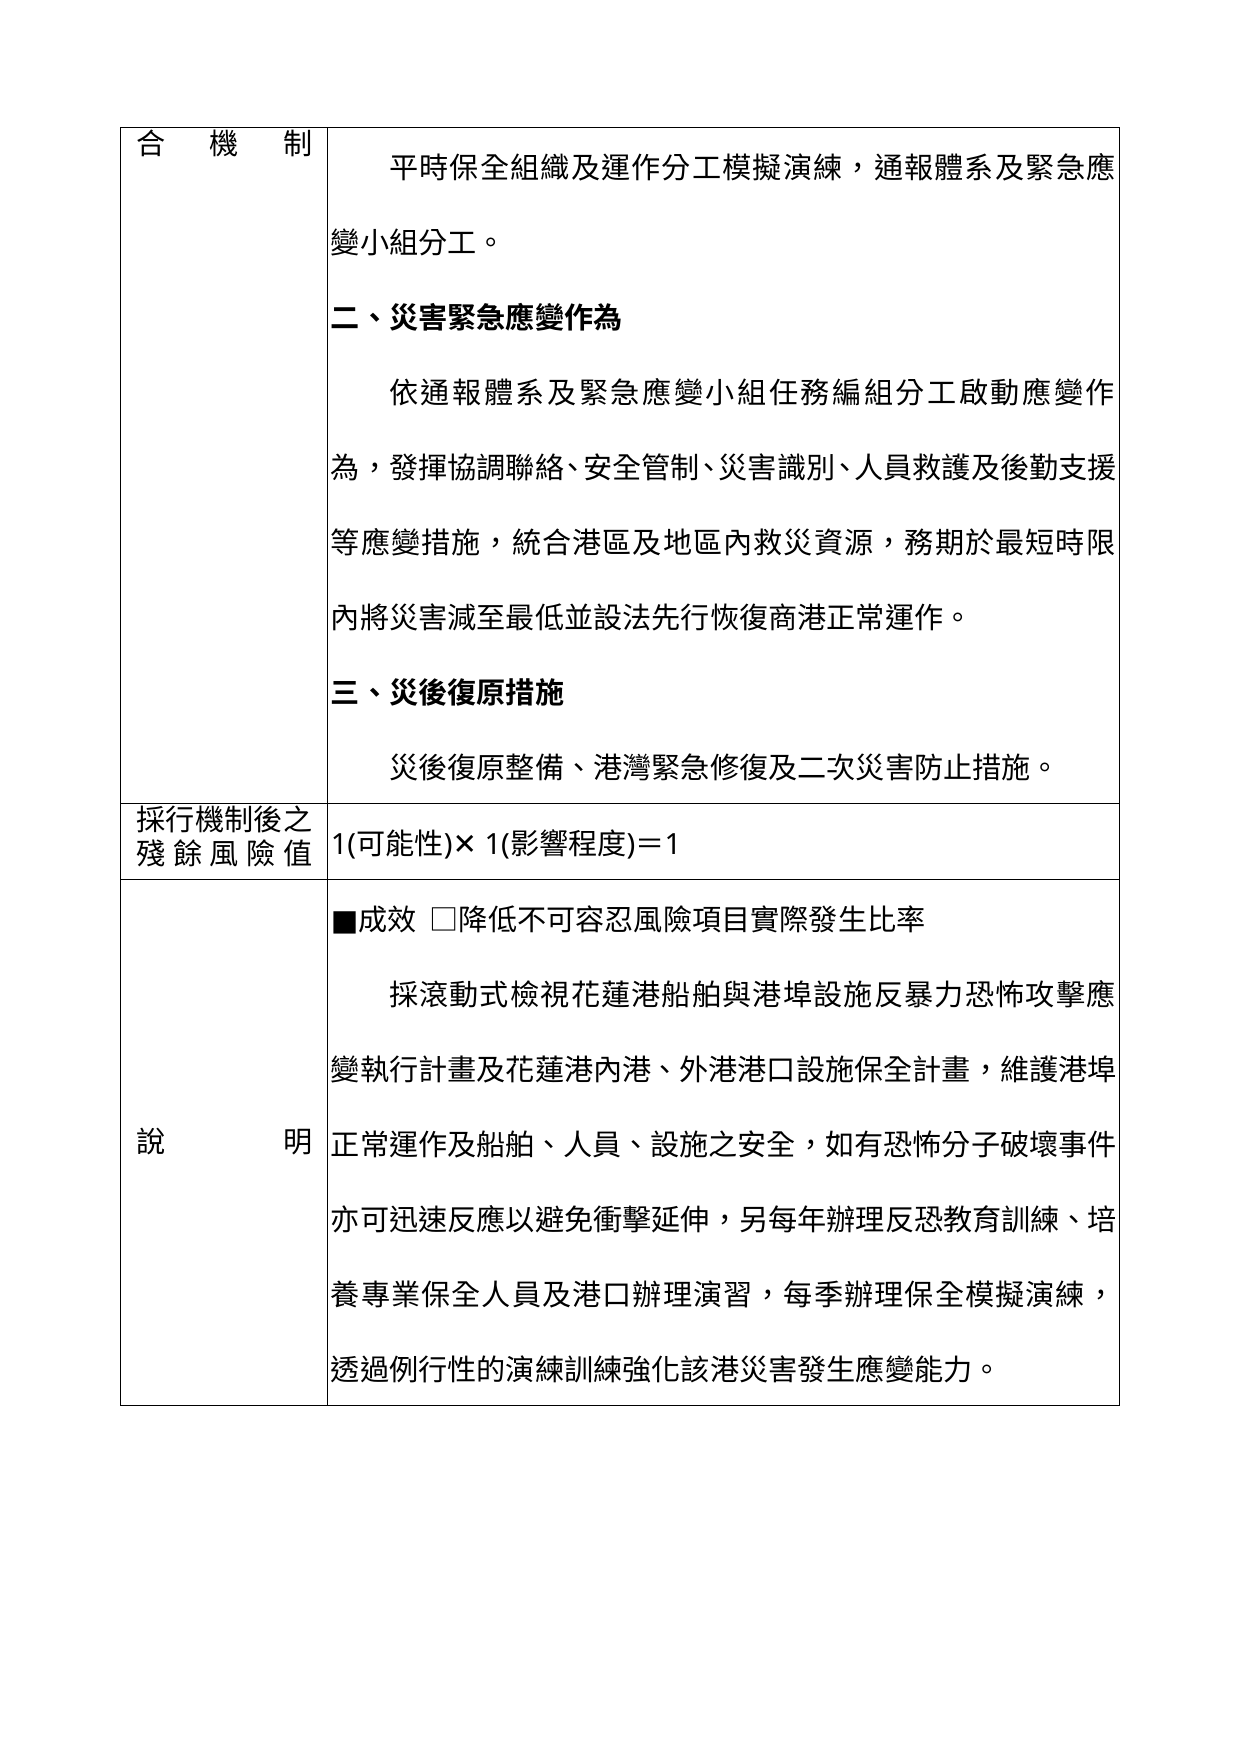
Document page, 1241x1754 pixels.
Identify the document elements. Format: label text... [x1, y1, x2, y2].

table_cell 平時保全組織及運作分工模擬演練，通報體系及緊急應變小組分工。 二、災害緊急應變作為 依通報體系及緊急應變小組任務編組分工啟動應變作為，發揮協調聯絡、安全管制、災害識別、人員救護及後勤支援等應變措施，統合港區及地區內救災資源，務期於最短時限內將災害減至最低並設法先行恢復商港正常運作。 三、災後復原措施 災後復原整備、港灣緊急修復及二次災害防止措施。 [328, 128, 1119, 803]
table_cell 合機制 [121, 128, 327, 803]
table_cell ■成效 □降低不可容忍風險項目實際發生比率 採滾動式檢視花蓮港船舶與港埠設施反暴力恐怖攻擊應變執行計畫及花蓮港內港、外港港口設施保全計畫，維護港埠正常運作及船舶、人員、設施之安全，如有恐怖分子破壞事件亦可迅速反應以避免衝擊延伸，另每年辦理反恐教育訓練、培養專業保全人員及港口辦理演習，每季辦理保全模擬演練，透過例行性的演練訓練強化該港災害發生應變能力。 [328, 880, 1119, 1405]
table_cell 說明 [121, 880, 327, 1405]
table_cell 1(可能性)✕ 1(影響程度)＝1 [328, 804, 1119, 879]
table_cell 採行機制後之殘餘風險值 [121, 804, 327, 879]
